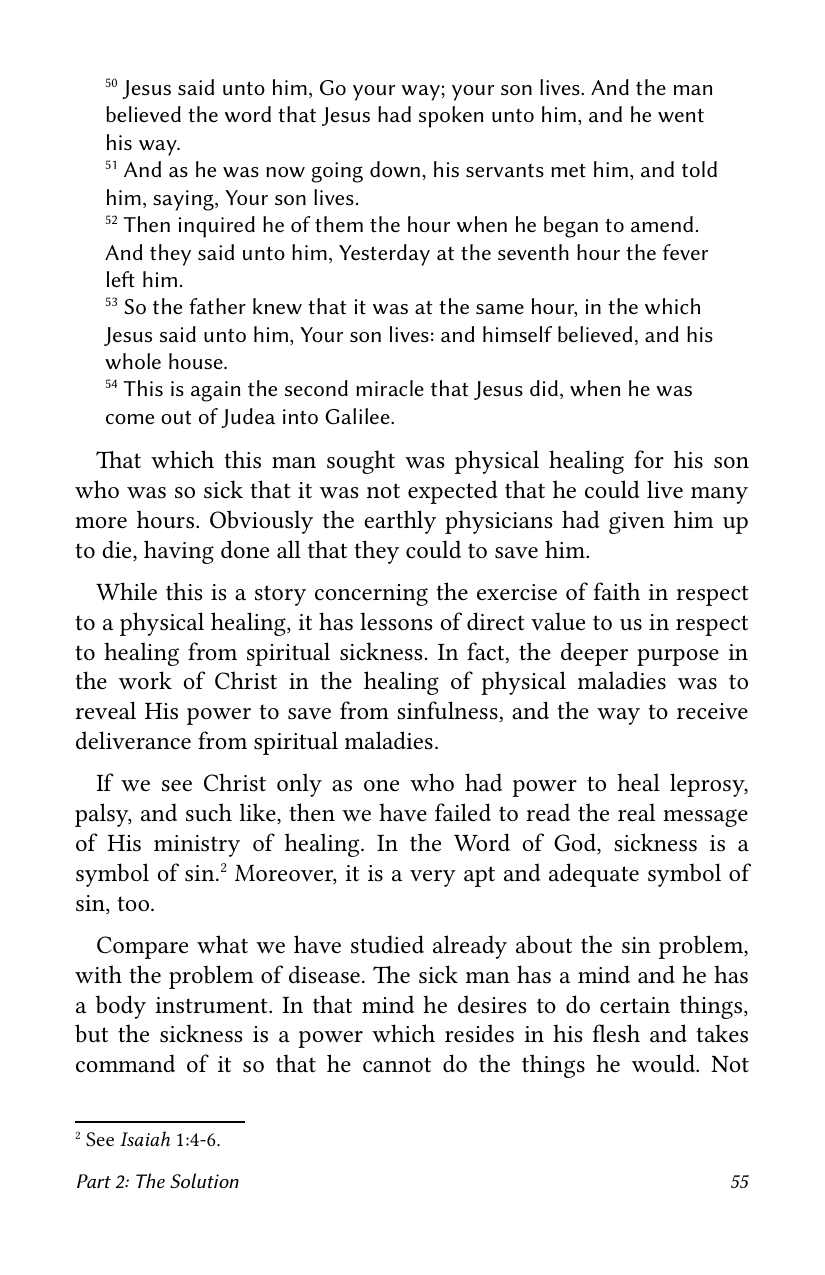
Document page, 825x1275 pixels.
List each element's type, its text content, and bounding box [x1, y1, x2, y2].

text Compare what we have studied already about the sin problem, with the problem of disease. The sick man has a mind and he has a body instrument. In that mind he desires to do certain things, but the sickness is a power which resides in his flesh and takes command of it so that he cannot do the things he would. Not [75, 931, 750, 1079]
text While this is a story concerning the exercise of faith in respect to a physical healing, it has lessons of direct value to us in respect to healing from spiritual sickness. In fact, the deeper purpose in the work of Christ in the healing of physical maladies was to reveal His power to save from sinfulness, and the way to receive deliverance from spiritual maladies. [75, 578, 750, 756]
text 50 Jesus said unto him, Go your way; your son lives. And the man believed the word that Jesus had spoken unto him, and he went his way. [105, 75, 720, 156]
text If we see Christ only as one who had power to heal leprosy, palsy, and such like, then we have failed to read the real message of His ministry of healing. In the Word of God, sickness is a symbol of sin. Moreover, it is a very apt and adequate symbol of sin, too. [75, 769, 750, 917]
text 51 And as he was now going down, his servants met him, and told him, saying, Your son lives. [105, 157, 720, 211]
text See Isaiah 1:4-6. [75, 1128, 750, 1152]
text That which this man sought was physical healing for his son who was so sick that it was not expected that he could live many more hours. Obviously the earthly physicians had given him up to die, having done all that they could to save him. [75, 446, 750, 564]
text 54 This is again the second miracle that Jesus did, when he was come out of Judea into Galilee. [105, 376, 720, 430]
text 52 Then inquired he of them the hour when he began to amend. And they said unto him, Yesterday at the seventh hour the fever left him. [105, 212, 720, 293]
text 53 So the father knew that it was at the same hour, in the which Jesus said unto him, Your son lives: and himself believed, and his whole house. [105, 294, 720, 375]
